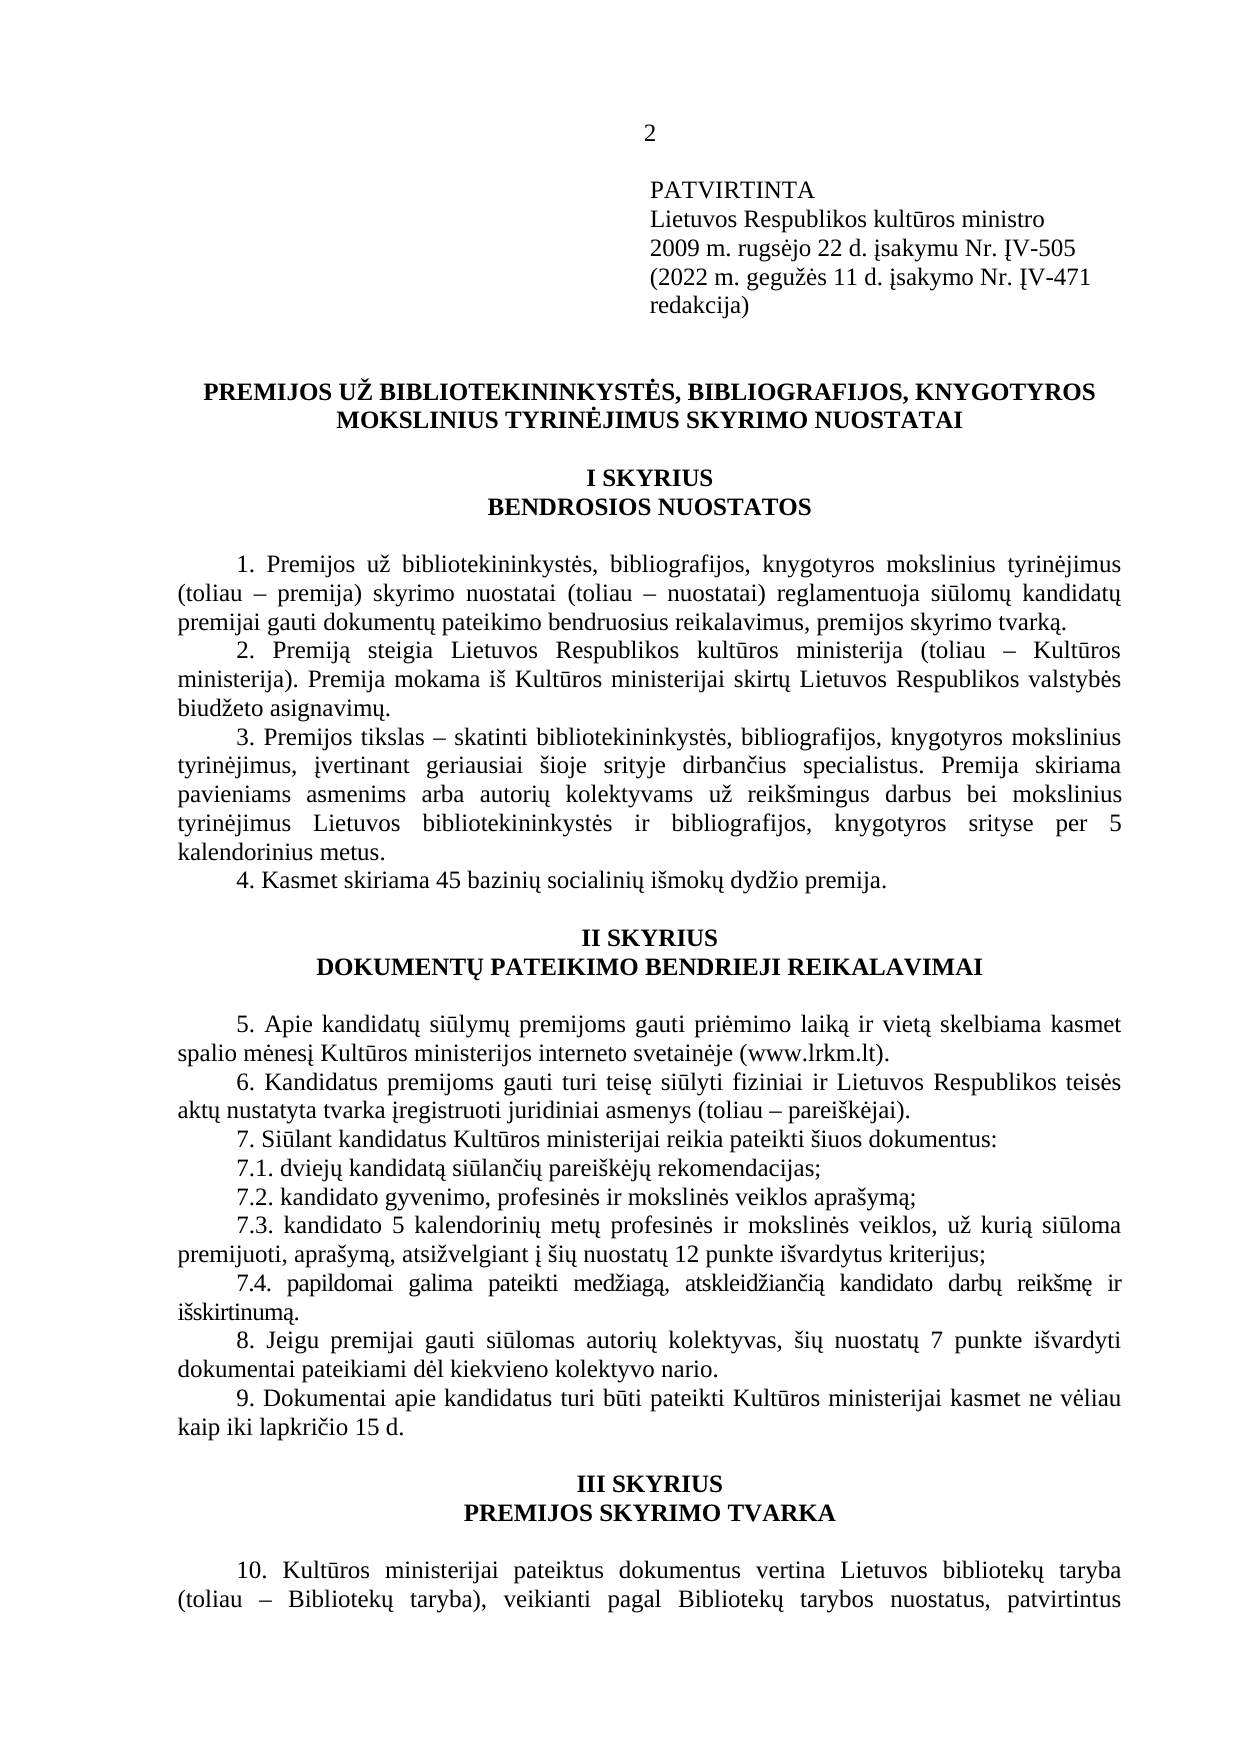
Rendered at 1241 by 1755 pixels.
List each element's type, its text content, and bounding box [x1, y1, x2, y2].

text 8. Jeigu premijai gauti siūlomas autorių kolektyvas, šių nuostatų 7 punkte išvardyti dokumentai pateikiami dėl kiekvieno kolektyvo nario. [177, 1326, 1122, 1383]
text I SKYRIUS [177, 463, 1122, 492]
text 9. Dokumentai apie kandidatus turi būti pateikti Kultūros ministerijai kasmet ne vėliau kaip iki lapkričio 15 d. [177, 1383, 1122, 1441]
text Lietuvos Respublikos kultūros ministro [177, 204, 1122, 233]
text 1. Premijos už bibliotekininkystės, bibliografijos, knygotyros mokslinius tyrinėjimus (toliau – premija) skyrimo nuostatai (toliau – nuostatai) reglamentuoja siūlomų kandidatų premijai gauti dokumentų pateikimo bendruosius reikalavimus, premijos skyrimo tvarką. [177, 549, 1122, 636]
text 2. Premiją steigia Lietuvos Respublikos kultūros ministerija (toliau – Kultūros ministerija). Premija mokama iš Kultūros ministerijai skirtų Lietuvos Respublikos valstybės biudžeto asignavimų. [177, 636, 1122, 722]
text III SKYRIUS [177, 1469, 1122, 1498]
text (2022 m. gegužės 11 d. įsakymo Nr. ĮV-471 [649, 262, 1122, 291]
text 10. Kultūros ministerijai pateiktus dokumentus vertina Lietuvos bibliotekų taryba (toliau – Bibliotekų taryba), veikianti pagal Bibliotekų tarybos nuostatus, patvirtintus [177, 1556, 1122, 1613]
text PREMIJOS UŽ BIBLIOTEKININKYSTĖS, BIBLIOGRAFIJOS, KNYGOTYROS MOKSLINIUS TYRINĖJIMUS SKYRIMO NUOSTATAI [177, 377, 1122, 434]
text DOKUMENTŲ PATEIKIMO BENDRIEJI REIKALAVIMAI [177, 952, 1122, 981]
text 7.1. dviejų kandidatą siūlančių pareiškėjų rekomendacijas; [177, 1153, 1122, 1182]
text 6. Kandidatus premijoms gauti turi teisę siūlyti fiziniai ir Lietuvos Respublikos teisės aktų nustatyta tvarka įregistruoti juridiniai asmenys (toliau – pareiškėjai). [177, 1067, 1122, 1124]
text 7. Siūlant kandidatus Kultūros ministerijai reikia pateikti šiuos dokumentus: [177, 1124, 1122, 1153]
text PATVIRTINTA [177, 176, 1122, 204]
text 7.4. papildomai galima pateikti medžiagą, atskleidžiančią kandidato darbų reikšmę ir išskirtinumą. [177, 1268, 1122, 1326]
text 3. Premijos tikslas – skatinti bibliotekininkystės, bibliografijos, knygotyros mokslinius tyrinėjimus, įvertinant geriausiai šioje srityje dirbančius specialistus. Premija skiriama pavieniams asmenims arba autorių kolektyvams už reikšmingus darbus bei mokslinius tyrinėjimus Lietuvos bibliotekininkystės ir bibliografijos, knygotyros srityse per 5 kalendorinius metus. [177, 722, 1122, 866]
text PREMIJOS SKYRIMO TVARKA [177, 1498, 1122, 1527]
text II skyrius [177, 923, 1122, 952]
text 7.3. kandidato 5 kalendorinių metų profesinės ir mokslinės veiklos, už kurią siūloma premijuoti, aprašymą, atsižvelgiant į šių nuostatų 12 punkte išvardytus kriterijus; [177, 1211, 1122, 1268]
text 7.2. kandidato gyvenimo, profesinės ir mokslinės veiklos aprašymą; [177, 1182, 1122, 1211]
text 5. Apie kandidatų siūlymų premijoms gauti priėmimo laiką ir vietą skelbiama kasmet spalio mėnesį Kultūros ministerijos interneto svetainėje (www.lrkm.lt). [177, 1009, 1122, 1067]
text 4. Kasmet skiriama 45 bazinių socialinių išmokų dydžio premija. [177, 866, 1122, 894]
text 2009 m. rugsėjo 22 d. įsakymu Nr. ĮV-505 [649, 233, 1122, 262]
text redakcija) [649, 291, 1122, 319]
text BENDROSIOS NUOSTATOS [177, 492, 1122, 521]
